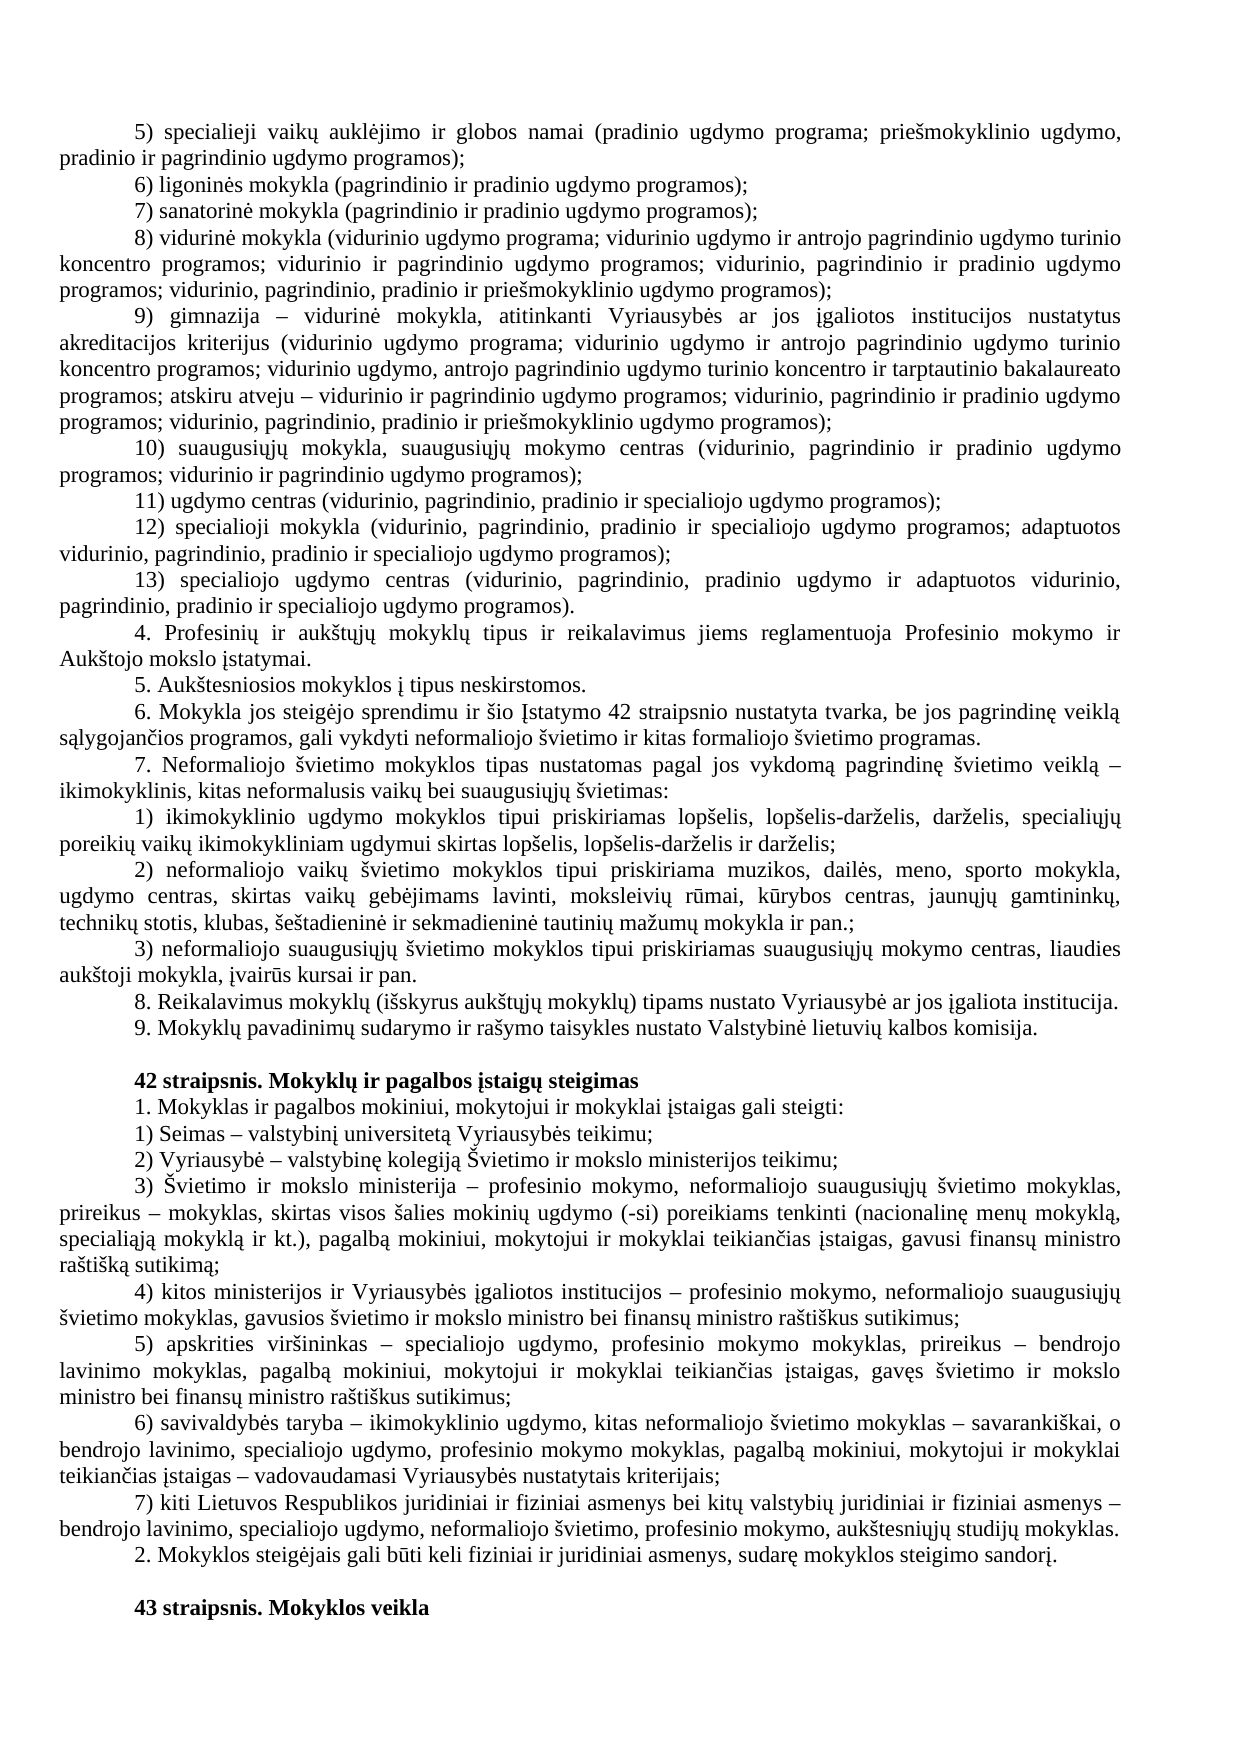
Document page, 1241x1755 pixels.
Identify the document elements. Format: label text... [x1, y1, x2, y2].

text 6) savivaldybės taryba – ikimokyklinio ugdymo, kitas neformaliojo švietimo mokyklas – savarankiškai, o bendrojo lavinimo, specialiojo ugdymo, profesinio mokymo mokyklas, pagalbą mokiniui, mokytojui ir mokyklai teikiančias įstaigas – vadovaudamasi Vyriausybės nustatytais kriterijais; [59, 1409, 1122, 1488]
text 8. Reikalavimus mokyklų (išskyrus aukštųjų mokyklų) tipams nustato Vyriausybė ar jos įgaliota institucija. [59, 988, 1122, 1014]
text 7) kiti Lietuvos Respublikos juridiniai ir fiziniai asmenys bei kitų valstybių juridiniai ir fiziniai asmenys – bendrojo lavinimo, specialiojo ugdymo, neformaliojo švietimo, profesinio mokymo, aukštesniųjų studijų mokyklas. [59, 1488, 1122, 1541]
text 6) ligoninės mokykla (pagrindinio ir pradinio ugdymo programos); [59, 171, 1122, 197]
text 1. Mokyklas ir pagalbos mokiniui, mokytojui ir mokyklai įstaigas gali steigti: [59, 1093, 1122, 1119]
text 7) sanatorinė mokykla (pagrindinio ir pradinio ugdymo programos); [59, 197, 1122, 223]
text 8) vidurinė mokykla (vidurinio ugdymo programa; vidurinio ugdymo ir antrojo pagrindinio ugdymo turinio koncentro programos; vidurinio ir pagrindinio ugdymo programos; vidurinio, pagrindinio ir pradinio ugdymo programos; vidurinio, pagrindinio, pradinio ir priešmokyklinio ugdymo programos); [59, 223, 1122, 303]
text 4) kitos ministerijos ir Vyriausybės įgaliotos institucijos – profesinio mokymo, neformaliojo suaugusiųjų švietimo mokyklas, gavusios švietimo ir mokslo ministro bei finansų ministro raštiškus sutikimus; [59, 1278, 1122, 1330]
text 5. Aukštesniosios mokyklos į tipus neskirstomos. [59, 672, 1122, 698]
text 2. Mokyklos steigėjais gali būti keli fiziniai ir juridiniai asmenys, sudarę mokyklos steigimo sandorį. [59, 1541, 1122, 1568]
text 1) ikimokyklinio ugdymo mokyklos tipui priskiriamas lopšelis, lopšelis-darželis, darželis, specialiųjų poreikių vaikų ikimokykliniam ugdymui skirtas lopšelis, lopšelis-darželis ir darželis; [59, 803, 1122, 856]
text 9. Mokyklų pavadinimų sudarymo ir rašymo taisykles nustato Valstybinė lietuvių kalbos komisija. [59, 1014, 1122, 1041]
text 11) ugdymo centras (vidurinio, pagrindinio, pradinio ir specialiojo ugdymo programos); [59, 487, 1122, 513]
text 12) specialioji mokykla (vidurinio, pagrindinio, pradinio ir specialiojo ugdymo programos; adaptuotos vidurinio, pagrindinio, pradinio ir specialiojo ugdymo programos); [59, 513, 1122, 566]
text 1) Seimas – valstybinį universitetą Vyriausybės teikimu; [59, 1119, 1122, 1146]
text 6. Mokykla jos steigėjo sprendimu ir šio Įstatymo 42 straipsnio nustatyta tvarka, be jos pagrindinę veiklą sąlygojančios programos, gali vykdyti neformaliojo švietimo ir kitas formaliojo švietimo programas. [59, 698, 1122, 751]
text 3) Švietimo ir mokslo ministerija – profesinio mokymo, neformaliojo suaugusiųjų švietimo mokyklas, prireikus – mokyklas, skirtas visos šalies mokinių ugdymo (-si) poreikiams tenkinti (nacionalinę menų mokyklą, specialiąją mokyklą ir kt.), pagalbą mokiniui, mokytojui ir mokyklai teikiančias įstaigas, gavusi finansų ministro raštišką sutikimą; [59, 1172, 1122, 1278]
text 13) specialiojo ugdymo centras (vidurinio, pagrindinio, pradinio ugdymo ir adaptuotos vidurinio, pagrindinio, pradinio ir specialiojo ugdymo programos). [59, 566, 1122, 619]
text 5) apskrities viršininkas – specialiojo ugdymo, profesinio mokymo mokyklas, prireikus – bendrojo lavinimo mokyklas, pagalbą mokiniui, mokytojui ir mokyklai teikiančias įstaigas, gavęs švietimo ir mokslo ministro bei finansų ministro raštiškus sutikimus; [59, 1330, 1122, 1409]
text 10) suaugusiųjų mokykla, suaugusiųjų mokymo centras (vidurinio, pagrindinio ir pradinio ugdymo programos; vidurinio ir pagrindinio ugdymo programos); [59, 434, 1122, 487]
text 7. Neformaliojo švietimo mokyklos tipas nustatomas pagal jos vykdomą pagrindinę švietimo veiklą – ikimokyklinis, kitas neformalusis vaikų bei suaugusiųjų švietimas: [59, 751, 1122, 803]
text 5) specialieji vaikų auklėjimo ir globos namai (pradinio ugdymo programa; priešmokyklinio ugdymo, pradinio ir pagrindinio ugdymo programos); [59, 118, 1122, 171]
text 2) Vyriausybė – valstybinę kolegiją Švietimo ir mokslo ministerijos teikimu; [59, 1146, 1122, 1172]
text 42 straipsnis. Mokyklų ir pagalbos įstaigų steigimas [59, 1067, 1122, 1093]
text 3) neformaliojo suaugusiųjų švietimo mokyklos tipui priskiriamas suaugusiųjų mokymo centras, liaudies aukštoji mokykla, įvairūs kursai ir pan. [59, 935, 1122, 988]
text 4. Profesinių ir aukštųjų mokyklų tipus ir reikalavimus jiems reglamentuoja Profesinio mokymo ir Aukštojo mokslo įstatymai. [59, 619, 1122, 672]
text 9) gimnazija – vidurinė mokykla, atitinkanti Vyriausybės ar jos įgaliotos institucijos nustatytus akreditacijos kriterijus (vidurinio ugdymo programa; vidurinio ugdymo ir antrojo pagrindinio ugdymo turinio koncentro programos; vidurinio ugdymo, antrojo pagrindinio ugdymo turinio koncentro ir tarptautinio bakalaureato programos; atskiru atveju – vidurinio ir pagrindinio ugdymo programos; vidurinio, pagrindinio ir pradinio ugdymo programos; vidurinio, pagrindinio, pradinio ir priešmokyklinio ugdymo programos); [59, 303, 1122, 434]
text 2) neformaliojo vaikų švietimo mokyklos tipui priskiriama muzikos, dailės, meno, sporto mokykla, ugdymo centras, skirtas vaikų gebėjimams lavinti, moksleivių rūmai, kūrybos centras, jaunųjų gamtininkų, technikų stotis, klubas, šeštadieninė ir sekmadieninė tautinių mažumų mokykla ir pan.; [59, 856, 1122, 935]
text 43 straipsnis. Mokyklos veikla [59, 1594, 1122, 1620]
